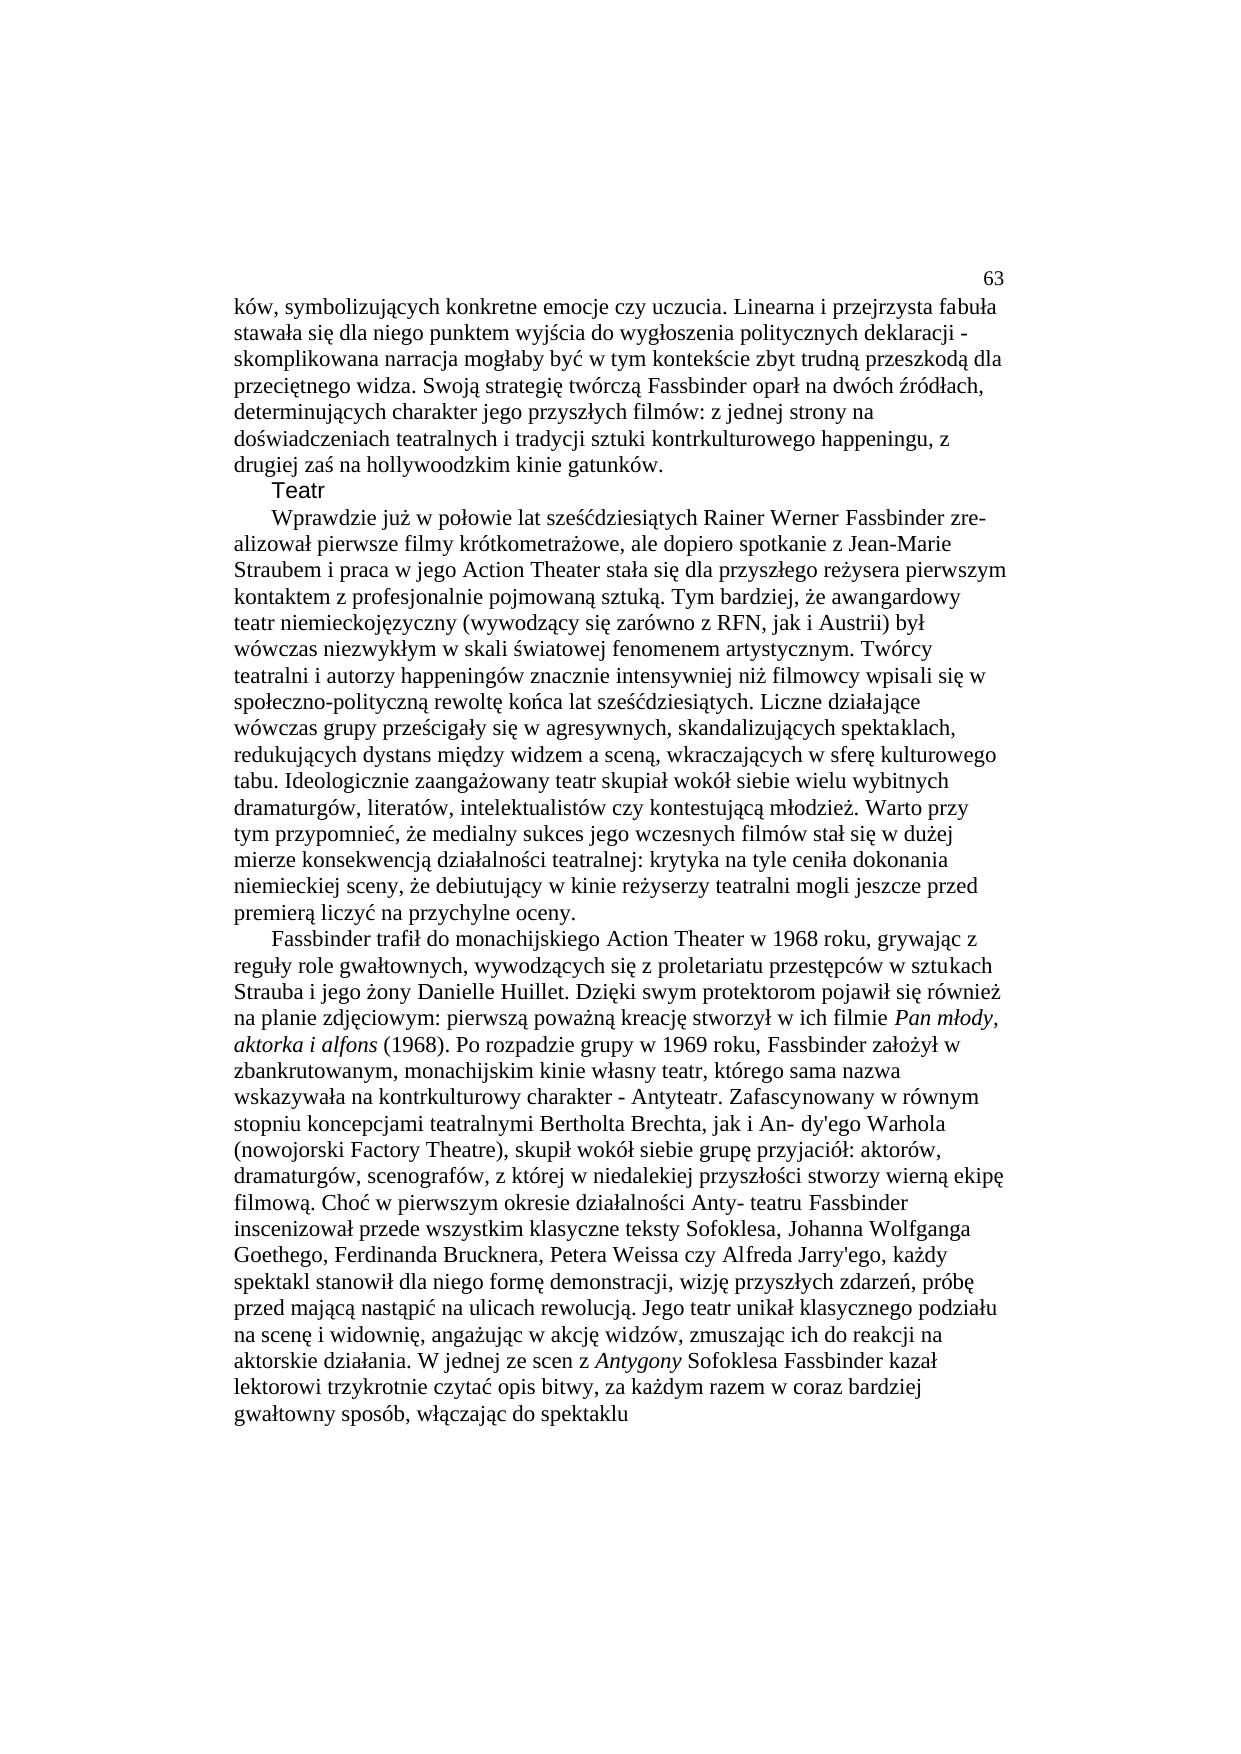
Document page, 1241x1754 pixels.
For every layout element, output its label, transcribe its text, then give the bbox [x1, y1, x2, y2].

text Teatr [234, 477, 1007, 504]
text ków, symbolizujących konkretne emocje czy uczucia. Linearna i przejrzysta fa­buła stawała się dla niego punktem wyjścia do wygłoszenia politycznych de­klaracji - skomplikowana narracja mogłaby być w tym kontekście zbyt trudną przeszkodą dla przeciętnego widza. Swoją strategię twórczą Fassbinder oparł na dwóch źródłach, determinujących charakter jego przyszłych filmów: z jed­nej strony na doświadczeniach teatralnych i tradycji sztuki kontrkulturowego happeningu, z drugiej zaś na hollywoodzkim kinie gatunków. [234, 293, 1007, 477]
text Wprawdzie już w połowie lat sześćdziesiątych Rainer Werner Fassbinder zre­alizował pierwsze filmy krótkometrażowe, ale dopiero spotkanie z Jean-Marie Straubem i praca w jego Action Theater stała się dla przyszłego reżysera pierw­szym kontaktem z profesjonalnie pojmowaną sztuką. Tym bardziej, że awan­gardowy teatr niemieckojęzyczny (wywodzący się zarówno z RFN, jak i Austrii) był wówczas niezwykłym w skali światowej fenomenem artystycznym. Twór­cy teatralni i autorzy happeningów znacznie intensywniej niż filmowcy wpisa­li się w społeczno-polityczną rewoltę końca lat sześćdziesiątych. Liczne działa­jące wówczas grupy prześcigały się w agresywnych, skandalizujących spekta­klach, redukujących dystans między widzem a sceną, wkraczających w sferę kulturowego tabu. Ideologicznie zaangażowany teatr skupiał wokół siebie wielu wybitnych dramaturgów, literatów, intelektualistów czy kontestującą młodzież. Warto przy tym przypomnieć, że medialny sukces jego wczesnych filmów stał się w dużej mierze konsekwencją działalności teatralnej: krytyka na tyle ceniła dokonania niemieckiej sceny, że debiutujący w kinie reżyserzy teatralni mogli jeszcze przed premierą liczyć na przychylne oceny. [234, 504, 1007, 925]
text Fassbinder trafił do monachijskiego Action Theater w 1968 roku, grywając z reguły role gwałtownych, wywodzących się z proletariatu przestępców w sztu­kach Strauba i jego żony Danielle Huillet. Dzięki swym protektorom pojawił się również na planie zdjęciowym: pierwszą poważną kreację stworzył w ich filmie Pan młody, aktorka i alfons (1968). Po rozpadzie grupy w 1969 roku, Fass­binder założył w zbankrutowanym, monachijskim kinie własny teatr, którego sama nazwa wskazywała na kontrkulturowy charakter - Antyteatr. Zafascy­nowany w równym stopniu koncepcjami teatralnymi Bertholta Brechta, jak i An- dy'ego Warhola (nowojorski Factory Theatre), skupił wokół siebie grupę przy­jaciół: aktorów, dramaturgów, scenografów, z której w niedalekiej przyszłości stworzy wierną ekipę filmową. Choć w pierwszym okresie działalności Anty- teatru Fassbinder inscenizował przede wszystkim klasyczne teksty Sofoklesa, Johanna Wolfganga Goethego, Ferdinanda Brucknera, Petera Weissa czy Al­freda Jarry'ego, każdy spektakl stanowił dla niego formę demonstracji, wizję przyszłych zdarzeń, próbę przed mającą nastąpić na ulicach rewolucją. Jego teatr unikał klasycznego podziału na scenę i widownię, angażując w akcję wi­dzów, zmuszając ich do reakcji na aktorskie działania. W jednej ze scen z An­tygony Sofoklesa Fassbinder kazał lektorowi trzykrotnie czytać opis bitwy, za każdym razem w coraz bardziej gwałtowny sposób, włączając do spektaklu [234, 925, 1007, 1426]
